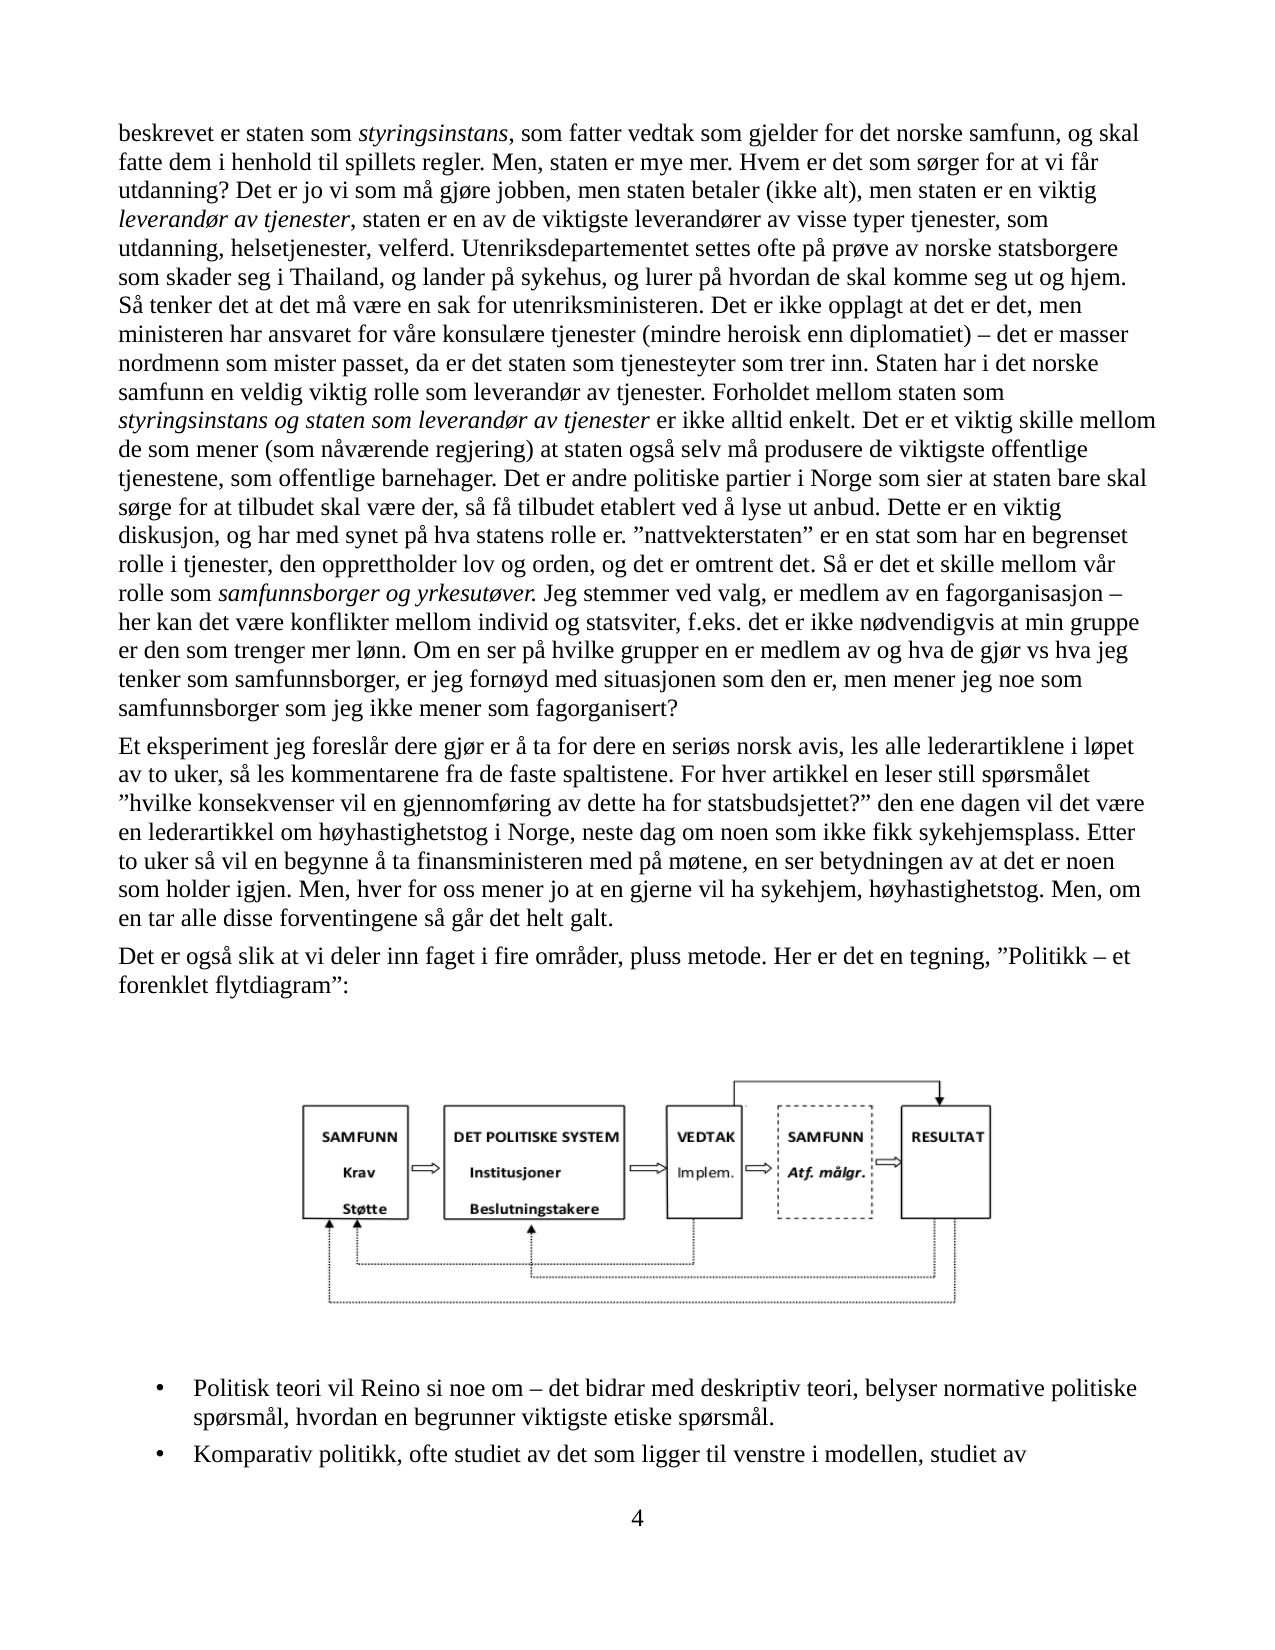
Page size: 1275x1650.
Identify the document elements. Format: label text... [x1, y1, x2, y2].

text beskrevet er staten som styringsinstans, som fatter vedtak som gjelder for det norske samfunn, og skal fatte dem i henhold til spillets regler. Men, staten er mye mer. Hvem er det som sørger for at vi får utdanning? Det er jo vi som må gjøre jobben, men staten betaler (ikke alt), men staten er en viktig leverandør av tjenester, staten er en av de viktigste leverandører av visse typer tjenester, som utdanning, helsetjenester, velferd. Utenriksdepartementet settes ofte på prøve av norske statsborgere som skader seg i Thailand, og lander på sykehus, og lurer på hvordan de skal komme seg ut og hjem. Så tenker det at det må være en sak for utenriksministeren. Det er ikke opplagt at det er det, men ministeren har ansvaret for våre konsulære tjenester (mindre heroisk enn diplomatiet) – det er masser nordmenn som mister passet, da er det staten som tjenesteyter som trer inn. Staten har i det norske samfunn en veldig viktig rolle som leverandør av tjenester. Forholdet mellom staten som styringsinstans og staten som leverandør av tjenester er ikke alltid enkelt. Det er et viktig skille mellom de som mener (som nåværende regjering) at staten også selv må produsere de viktigste offentlige tjenestene, som offentlige barnehager. Det er andre politiske partier i Norge som sier at staten bare skal sørge for at tilbudet skal være der, så få tilbudet etablert ved å lyse ut anbud. Dette er en viktig diskusjon, og har med synet på hva statens rolle er. ”nattvekterstaten” er en stat som har en begrenset rolle i tjenester, den opprettholder lov og orden, og det er omtrent det. Så er det et skille mellom vår rolle som samfunnsborger og yrkesutøver. Jeg stemmer ved valg, er medlem av en fagorganisasjon – her kan det være konflikter mellom individ og statsviter, f.eks. det er ikke nødvendigvis at min gruppe er den som trenger mer lønn. Om en ser på hvilke grupper en er medlem av og hva de gjør vs hva jeg tenker som samfunnsborger, er jeg fornøyd med situasjonen som den er, men mener jeg noe som samfunnsborger som jeg ikke mener som fagorganisert? [118, 118, 1157, 722]
list Komparativ politikk, ofte studiet av det som ligger til venstre i modellen, studiet av [156, 1439, 1157, 1468]
text Et eksperiment jeg foreslår dere gjør er å ta for dere en seriøs norsk avis, les alle lederartiklene i løpet av to uker, så les kommentarene fra de faste spaltistene. For hver artikkel en leser still spørsmålet ”hvilke konsekvenser vil en gjennomføring av dette ha for statsbudsjettet?” den ene dagen vil det være en lederartikkel om høyhastighetstog i Norge, neste dag om noen som ikke fikk sykehjemsplass. Etter to uker så vil en begynne å ta finansministeren med på møtene, en ser betydningen av at det er noen som holder igjen. Men, hver for oss mener jo at en gjerne vil ha sykehjem, høyhastighetstog. Men, om en tar alle disse forventingene så går det helt galt. [118, 731, 1157, 932]
picture [231, 1045, 1044, 1336]
list Politisk teori vil Reino si noe om – det bidrar med deskriptiv teori, belyser normative politiske spørsmål, hvordan en begrunner viktigste etiske spørsmål. [156, 1373, 1157, 1431]
text Det er også slik at vi deler inn faget i fire områder, pluss metode. Her er det en tegning, ”Politikk – et forenklet flytdiagram”: [118, 941, 1157, 998]
